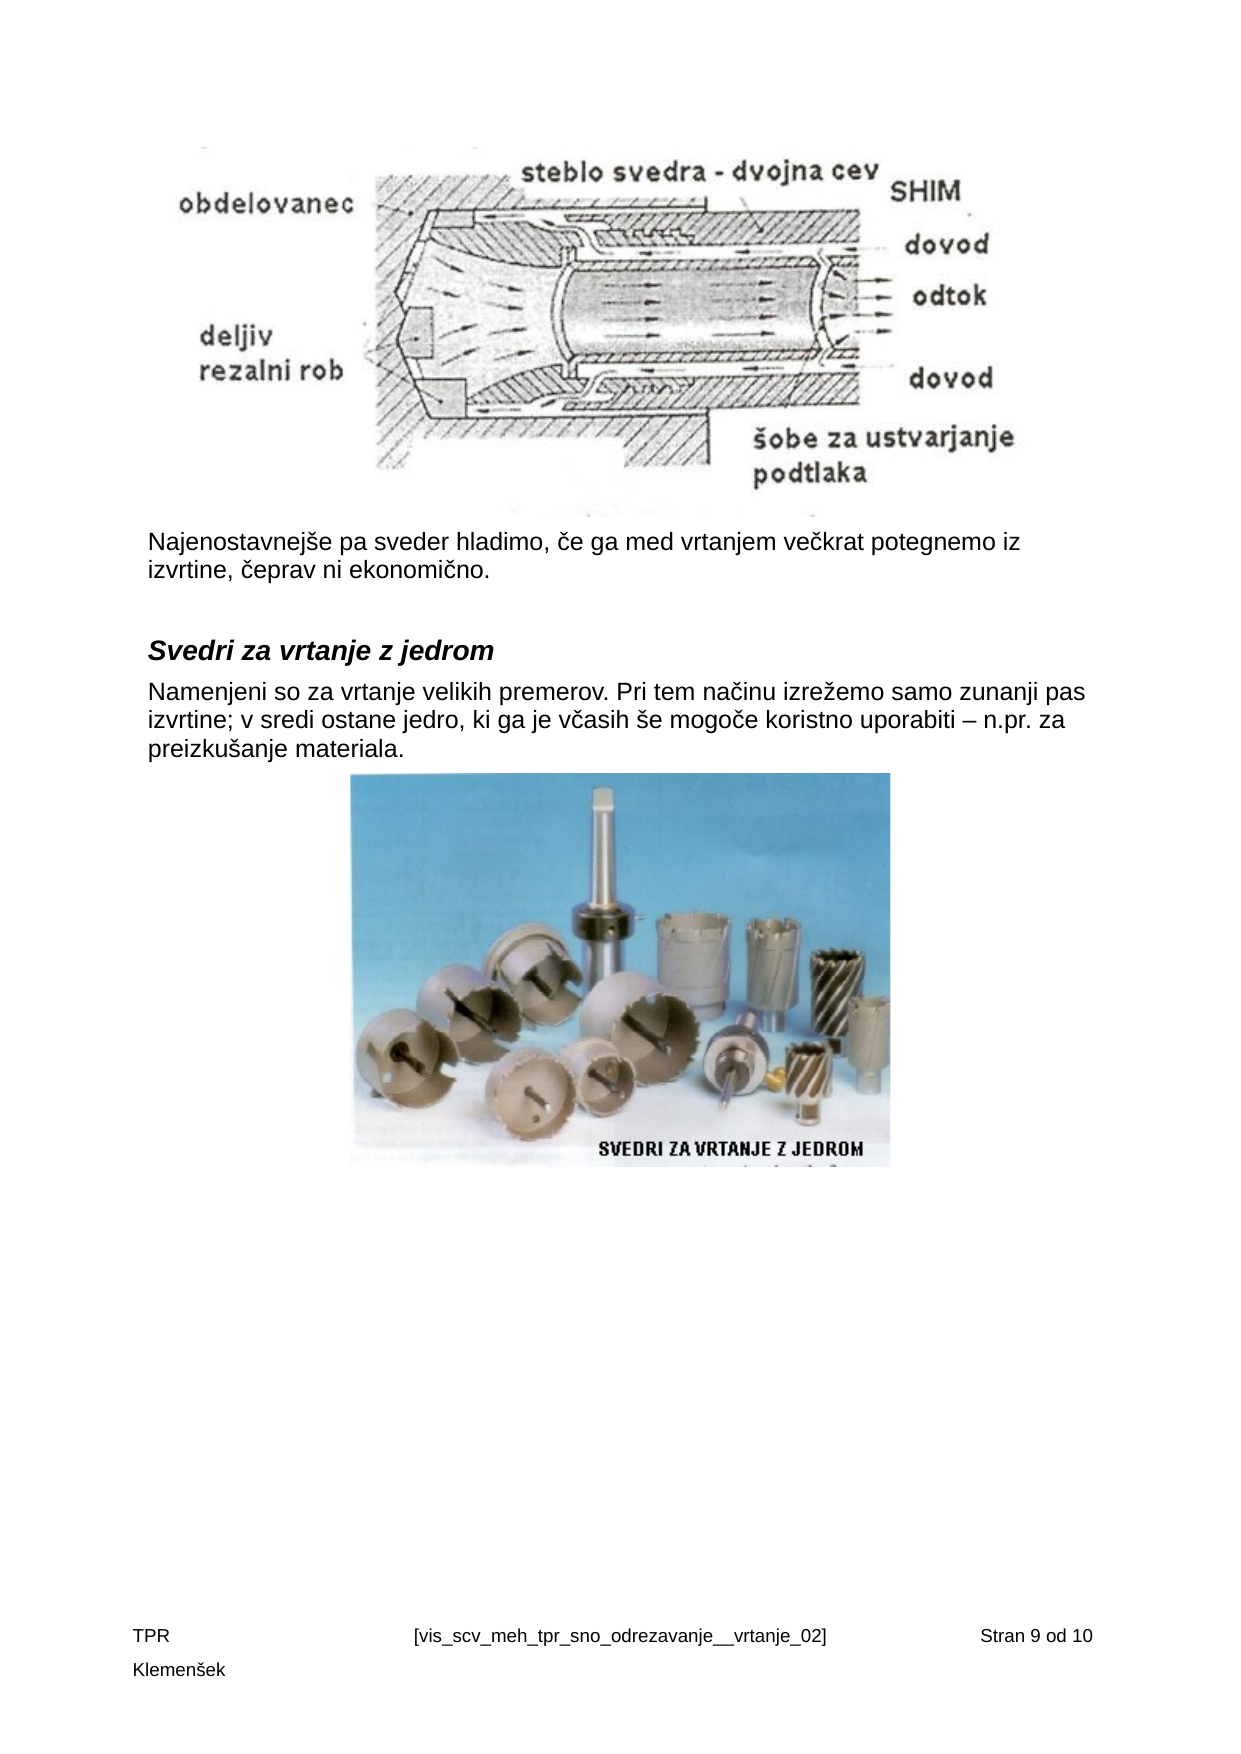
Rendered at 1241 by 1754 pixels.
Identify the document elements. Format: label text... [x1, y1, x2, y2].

picture [174, 147, 1066, 517]
text Najenostavnejše pa sveder hladimo, če ga med vrtanjem večkrat potegnemo iz izvrtine, čeprav ni ekonomično. [148, 527, 1093, 584]
text Namenjeni so za vrtanje velikih premerov. Pri tem načinu izrežemo samo zunanji pas izvrtine; v sredi ostane jedro, ki ga je včasih še mogoče koristno uporabiti – n.pr. za preizkušanje materiala. [148, 677, 1093, 763]
text Svedri za vrtanje z jedrom [148, 634, 1093, 666]
picture [349, 773, 891, 1167]
